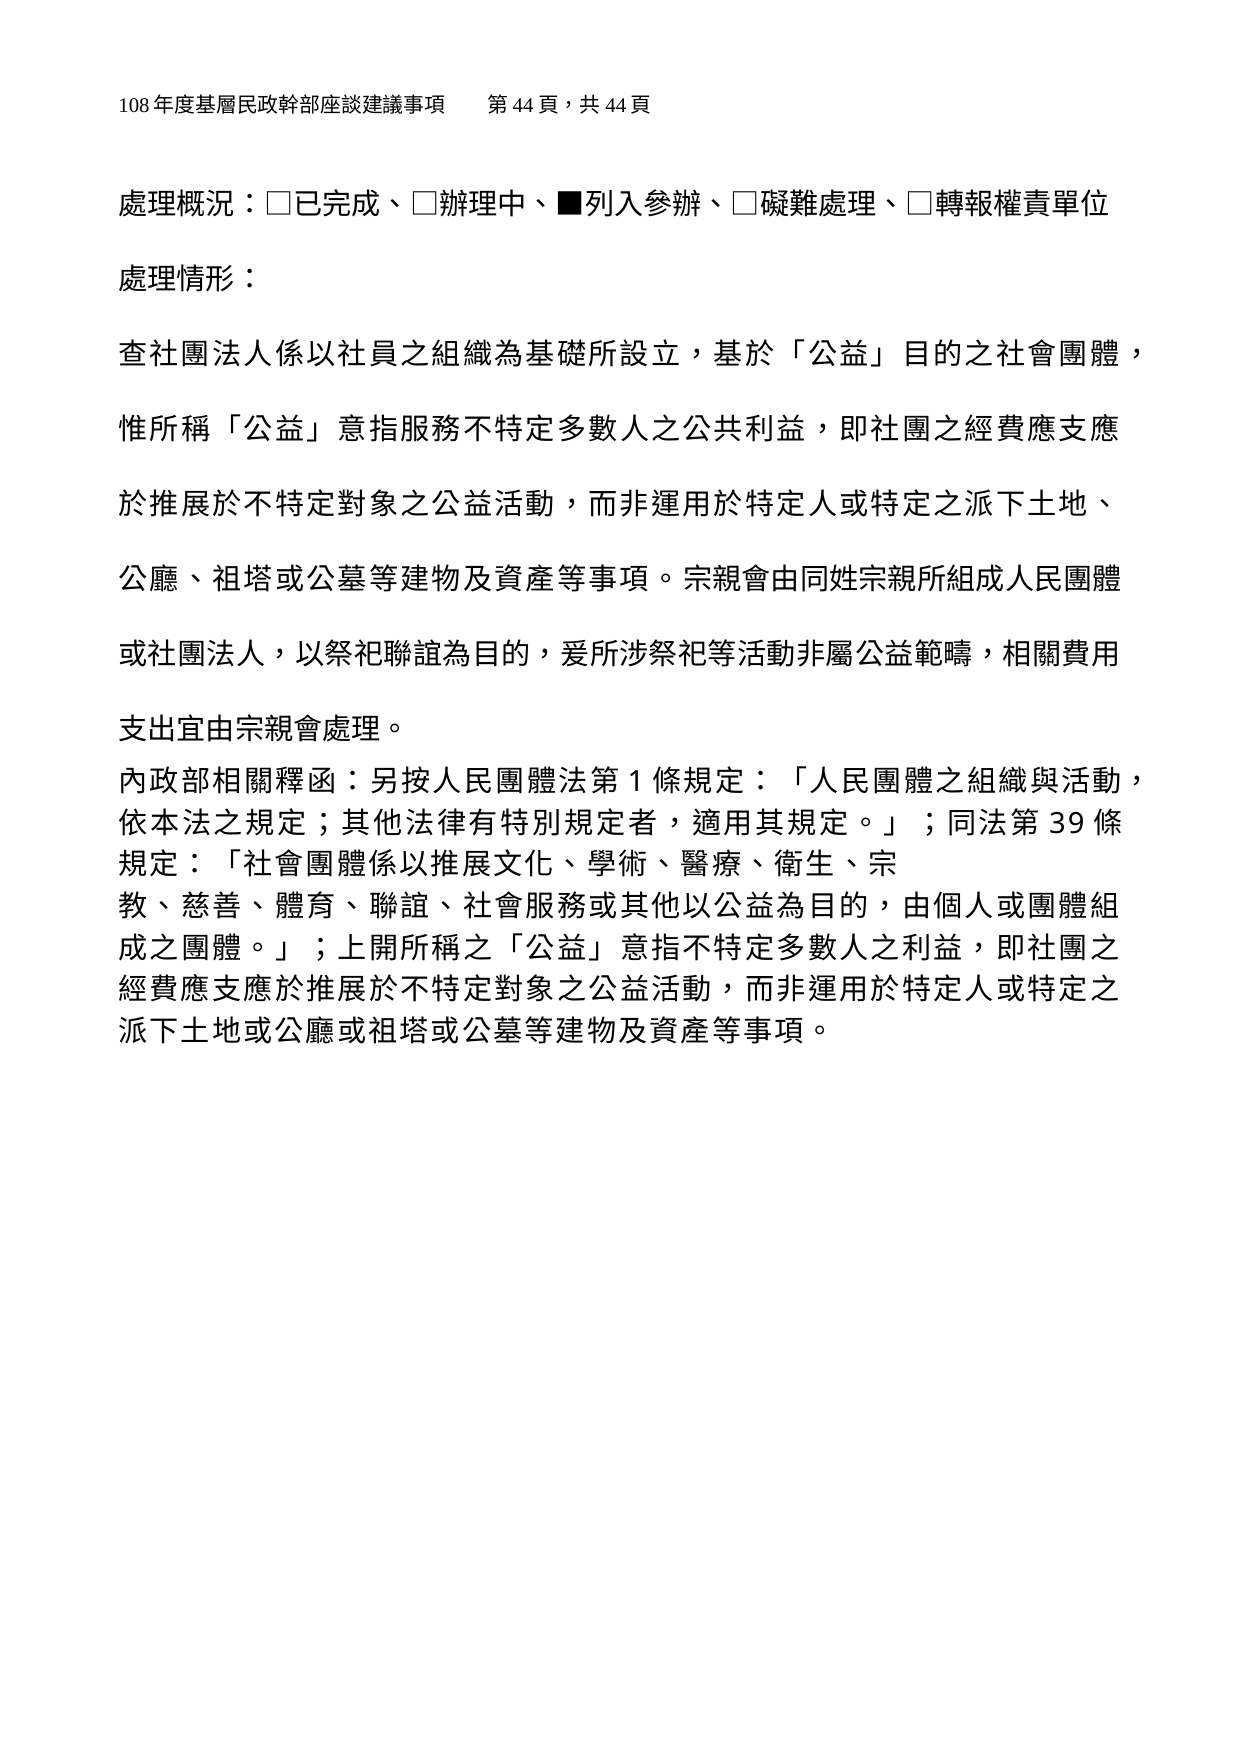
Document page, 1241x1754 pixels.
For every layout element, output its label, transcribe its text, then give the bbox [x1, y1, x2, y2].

text 教、慈善、體育、聯誼、社會服務或其他以公益為目的，由個人或團體組成之團體。」；上開所稱之「公益」意指不特定多數人之利益，即社團之經費應支應於推展於不特定對象之公益活動，而非運用於特定人或特定之派下土地或公廳或祖塔或公墓等建物及資產等事項。 [118, 883, 1122, 1050]
text 處理概況：□已完成、□辦理中、■列入參辦、□礙難處理、□轉報權責單位 [118, 158, 1122, 233]
text 內政部相關釋函：另按人民團體法第1條規定：「人民團體之組織與活動，依本法之規定；其他法律有特別規定者，適用其規定。」；同法第39條規定：「社會團體係以推展文化、學術、醫療、衛生、宗 [118, 758, 1122, 883]
text 查社團法人係以社員之組織為基礎所設立，基於「公益」目的之社會團體，惟所稱「公益」意指服務不特定多數人之公共利益，即社團之經費應支應於推展於不特定對象之公益活動，而非運用於特定人或特定之派下土地、公廳、祖塔或公墓等建物及資產等事項。宗親會由同姓宗親所組成人民團體或社團法人，以祭祀聯誼為目的，爰所涉祭祀等活動非屬公益範疇，相關費用支出宜由宗親會處理。 [118, 308, 1122, 758]
text 處理情形： [118, 233, 1122, 308]
